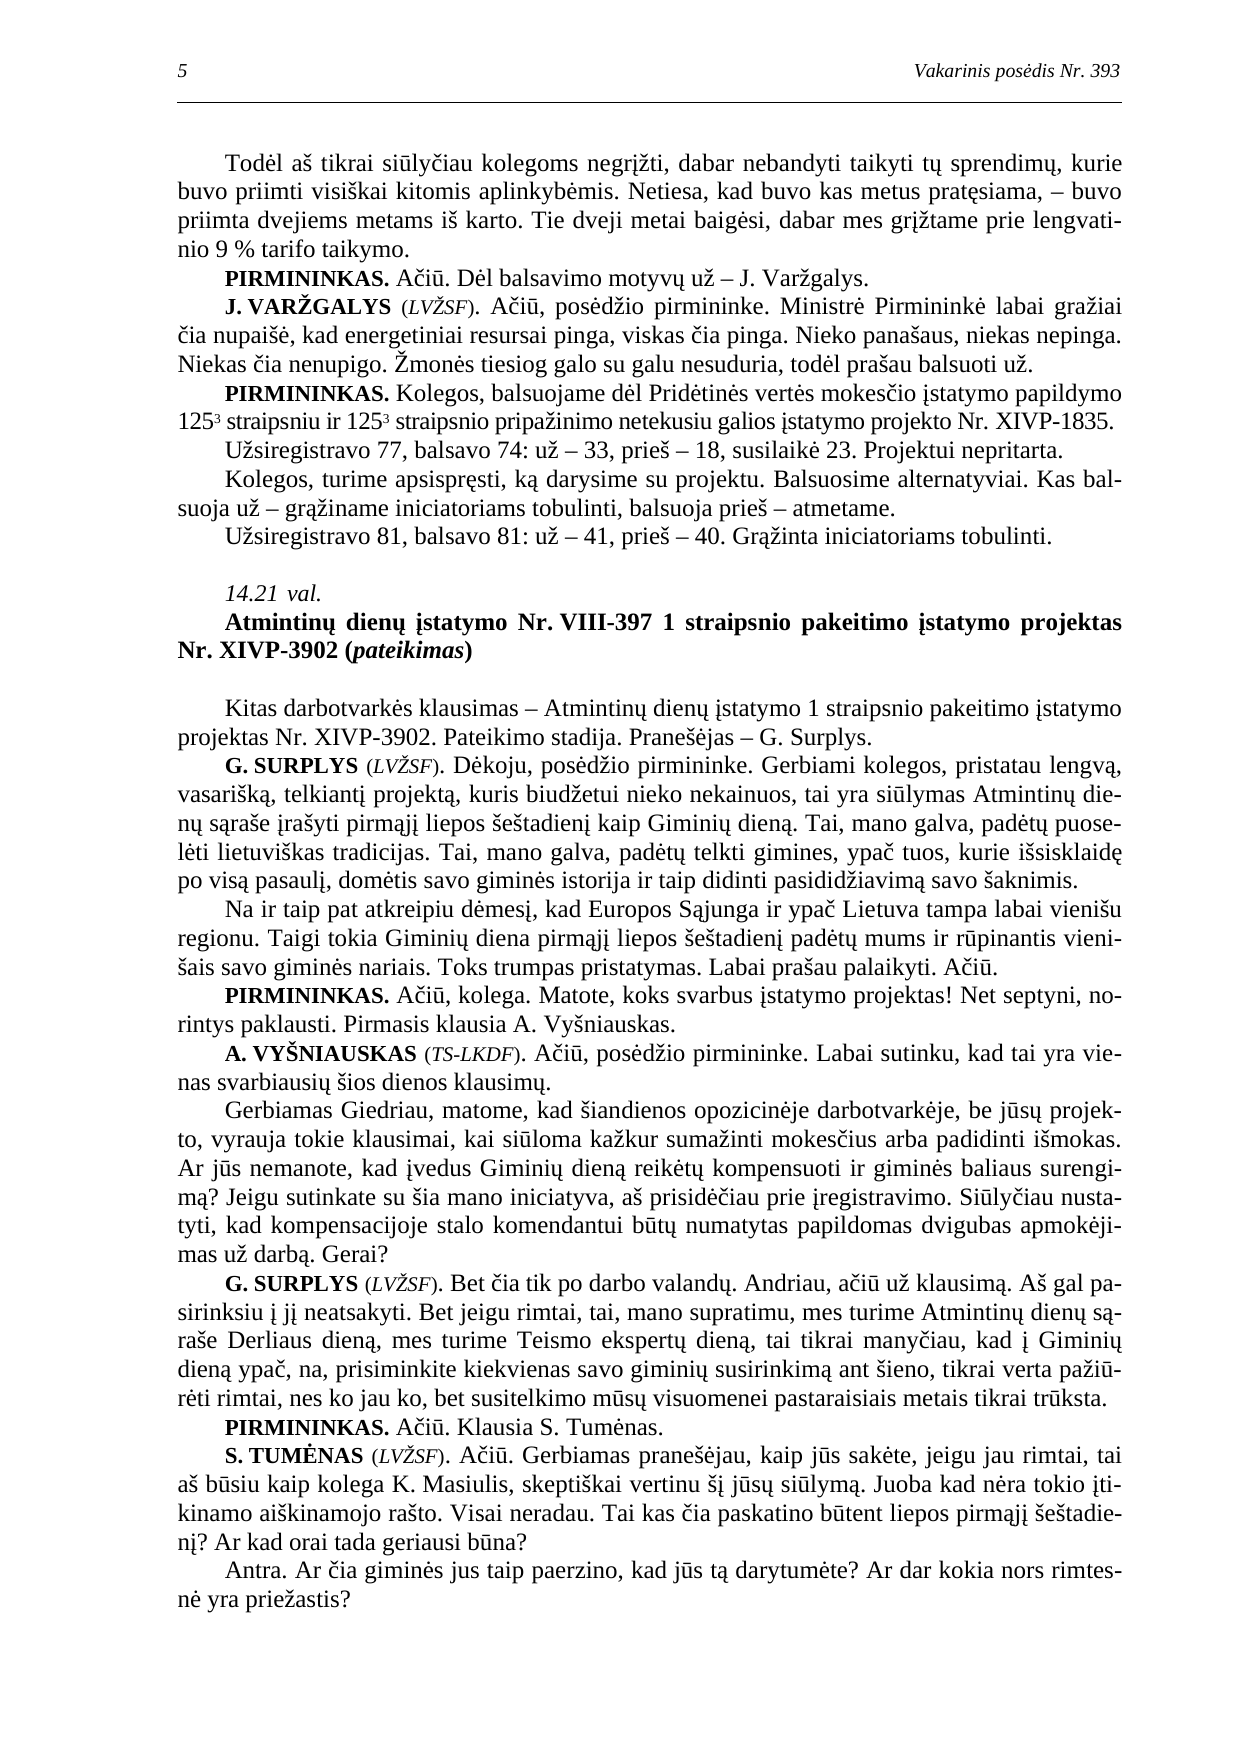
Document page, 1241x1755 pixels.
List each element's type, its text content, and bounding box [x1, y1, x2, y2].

text G. SURPLYS (LVŽSF). Dė­ko­ju, po­sė­džio pir­mi­nin­ke. Ger­bia­mi ko­le­gos, pri­sta­tau leng­vą, va­sa­riš­ką, tel­kian­tį pro­jek­tą, ku­ris biu­dže­tui nie­ko ne­kai­nuos, tai yra siū­ly­mas At­min­ti­nų die­nų są­ra­še įra­šy­ti pir­mą­jį lie­pos šeš­ta­die­nį kaip Gi­mi­nių die­ną. Tai, ma­no gal­va, pa­dė­tų puo­se­lė­ti lie­tu­viš­kas tra­di­ci­jas. Tai, ma­no gal­va, pa­dė­tų telk­ti gi­mi­nes, ypač tuos, ku­rie iš­si­sklai­dę po vi­są pa­sau­lį, do­mė­tis sa­vo gi­mi­nės is­to­ri­ja ir taip di­din­ti pa­si­di­džia­vi­mą sa­vo šak­ni­mis. [177, 750, 1122, 894]
text G. SURPLYS (LVŽSF). Bet čia tik po dar­bo va­lan­dų. An­driau, ačiū už klau­si­mą. Aš gal pa­si­rink­siu į jį ne­at­sa­ky­ti. Bet jei­gu rim­tai, tai, ma­no su­pra­ti­mu, mes tu­ri­me At­min­ti­nų die­nų są­ra­še Der­liaus die­ną, mes tu­ri­me Teis­mo eks­per­tų die­ną, tai tik­rai ma­ny­čiau, kad į Gi­mi­nių die­ną ypač, na, pri­si­min­ki­te kiek­vie­nas sa­vo gi­mi­nių su­si­rin­ki­mą ant šie­no, tik­rai ver­ta pa­žiū­rė­ti rim­tai, nes ko jau ko, bet su­si­tel­ki­mo mū­sų vi­suo­me­nei pas­ta­rai­siais me­tais tik­rai trūks­ta. [177, 1268, 1122, 1412]
text Už­si­re­gist­ra­vo 77, bal­sa­vo 74: už – 33, prieš – 18, su­si­lai­kė 23. Pro­jek­tui ne­pri­tar­ta. [177, 435, 1122, 464]
text At­min­ti­nų die­nų įsta­ty­mo Nr. VIII-397 1 straips­nio pa­kei­ti­mo įsta­ty­mo pro­jek­tas Nr. XIVP-3902 (pa­tei­ki­mas) [177, 607, 1122, 664]
text Ki­tas dar­bo­tvarkės klau­si­mas – At­min­ti­nų die­nų įsta­ty­mo 1 straips­nio pa­kei­ti­mo įsta­ty­mo pro­jek­tas Nr. XIVP-3902. Pa­tei­ki­mo sta­di­ja. Pra­ne­šė­jas – G. Sur­plys. [177, 693, 1122, 750]
text Už­si­re­gist­ra­vo 81, bal­sa­vo 81: už – 41, prieš – 40. Grą­žin­ta ini­cia­to­riams to­bu­lin­ti. [177, 521, 1122, 550]
text To­dėl aš tik­rai siū­ly­čiau ko­le­goms ne­grįž­ti, da­bar ne­ban­dy­ti tai­ky­ti tų spren­di­mų, ku­rie bu­vo pri­im­ti vi­siš­kai ki­to­mis ap­lin­ky­bė­mis. Ne­tie­sa, kad bu­vo kas me­tus pra­tę­sia­ma, – bu­vo pri­im­ta dve­jiems me­tams iš kar­to. Tie dve­ji me­tai bai­gė­si, da­bar mes grįž­ta­me prie leng­va­ti­nio 9 % ta­ri­fo tai­ky­mo. [177, 148, 1122, 263]
text Na ir taip pat at­krei­piu dė­me­sį, kad Eu­ro­pos Są­jun­ga ir ypač Lie­tu­va tam­pa la­bai vie­ni­šu re­gio­nu. Tai­gi to­kia Gi­mi­nių die­na pir­mą­jį lie­pos šeš­ta­die­nį pa­dė­tų mums ir rū­pi­nan­tis vie­ni­šais sa­vo gi­mi­nės na­riais. Toks trum­pas pri­sta­ty­mas. La­bai pra­šau pa­lai­ky­ti. Ačiū. [177, 894, 1122, 980]
text Ko­le­gos, tu­ri­me ap­si­spręs­ti, ką da­ry­si­me su pro­jek­tu. Bal­suo­si­me al­ter­na­ty­viai. Kas bal­suo­ja už – grą­ži­na­me ini­cia­to­riams to­bu­lin­ti, bal­suo­ja prieš – at­me­ta­me. [177, 464, 1122, 521]
text 14.21 val. [224, 579, 1122, 607]
text S. TUMĖNAS (LVŽSF). Ačiū. Ger­bia­mas pra­ne­šė­jau, kaip jūs sa­kė­te, jei­gu jau rim­tai, tai aš bū­siu kaip ko­le­ga K. Ma­siu­lis, skep­tiš­kai ver­ti­nu šį jū­sų siū­ly­mą. Juo­ba kad nė­ra to­kio įti­ki­na­mo aiš­ki­na­mo­jo raš­to. Vi­sai ne­ra­dau. Tai kas čia pa­ska­ti­no bū­tent lie­pos pir­mą­jį šeš­ta­die­nį? Ar kad orai ta­da ge­riau­si bū­na? [177, 1440, 1122, 1555]
text PIRMININKAS. Ačiū. Klau­sia S. Tu­mė­nas. [177, 1412, 1122, 1440]
text PIRMININKAS. Ačiū, ko­le­ga. Ma­to­te, koks svar­bus įsta­ty­mo pro­jek­tas! Net sep­ty­ni, no­rin­tys pa­klaus­ti. Pir­ma­sis klau­sia A. Vyš­niaus­kas. [177, 980, 1122, 1038]
text J. VARŽGALYS (LVŽSF). Ačiū, po­sė­džio pir­mi­nin­ke. Mi­nist­rė Pir­mi­nin­kė la­bai gra­žiai čia nu­pai­šė, kad ener­ge­ti­niai re­sur­sai pin­ga, vis­kas čia pin­ga. Nie­ko pa­na­šaus, nie­kas ne­pin­ga. Nie­kas čia ne­nu­pi­go. Žmo­nės tie­siog ga­lo su ga­lu ne­su­du­ria, to­dėl pra­šau bal­suo­ti už. [177, 291, 1122, 378]
text An­tra. Ar čia gi­mi­nės jus taip pa­er­zi­no, kad jūs tą da­ry­tu­mė­te? Ar dar ko­kia nors rim­tes­nė yra prie­žas­tis? [177, 1555, 1122, 1613]
text PIRMININKAS. Ko­le­gos, bal­suo­ja­me dėl Pri­dė­ti­nės ver­tės mo­kes­čio įsta­ty­mo pa­pil­dy­mo 1253 straips­niu ir 1253 straips­nio pri­pa­ži­ni­mo ne­te­ku­siu ga­lios įsta­ty­mo pro­jek­to Nr. XIVP-1835. [177, 378, 1122, 435]
text A. VYŠNIAUSKAS (TS-LKDF). Ačiū, po­sė­džio pir­mi­nin­ke. La­bai su­tin­ku, kad tai yra vie­nas svar­biau­sių šios die­nos klau­si­mų. [177, 1038, 1122, 1095]
text PIRMININKAS. Ačiū. Dėl bal­sa­vi­mo mo­ty­vų už – J. Varž­ga­lys. [177, 263, 1122, 291]
text Ger­bia­mas Gied­riau, ma­to­me, kad šian­die­nos opo­zi­ci­nė­je dar­bo­tvarkėje, be jū­sų pro­jek­to, vy­rau­ja to­kie klau­si­mai, kai siū­lo­ma kaž­kur su­ma­žin­ti mo­kes­čius ar­ba pa­di­din­ti iš­mo­kas. Ar jūs ne­ma­no­te, kad įve­dus Gi­mi­nių die­ną rei­kė­tų kom­pen­suo­ti ir gi­mi­nės ba­liaus su­ren­gi­mą? Jei­gu su­tin­ka­te su šia ma­no ini­cia­ty­va, aš pri­si­dė­čiau prie įre­gist­ra­vi­mo. Siū­ly­čiau nu­sta­ty­ti, kad kom­pen­sa­ci­jo­je sta­lo ko­men­dan­tui bū­tų nu­ma­ty­tas pa­pil­do­mas dvi­gu­bas ap­mo­kė­ji­mas už dar­bą. Ge­rai? [177, 1095, 1122, 1268]
